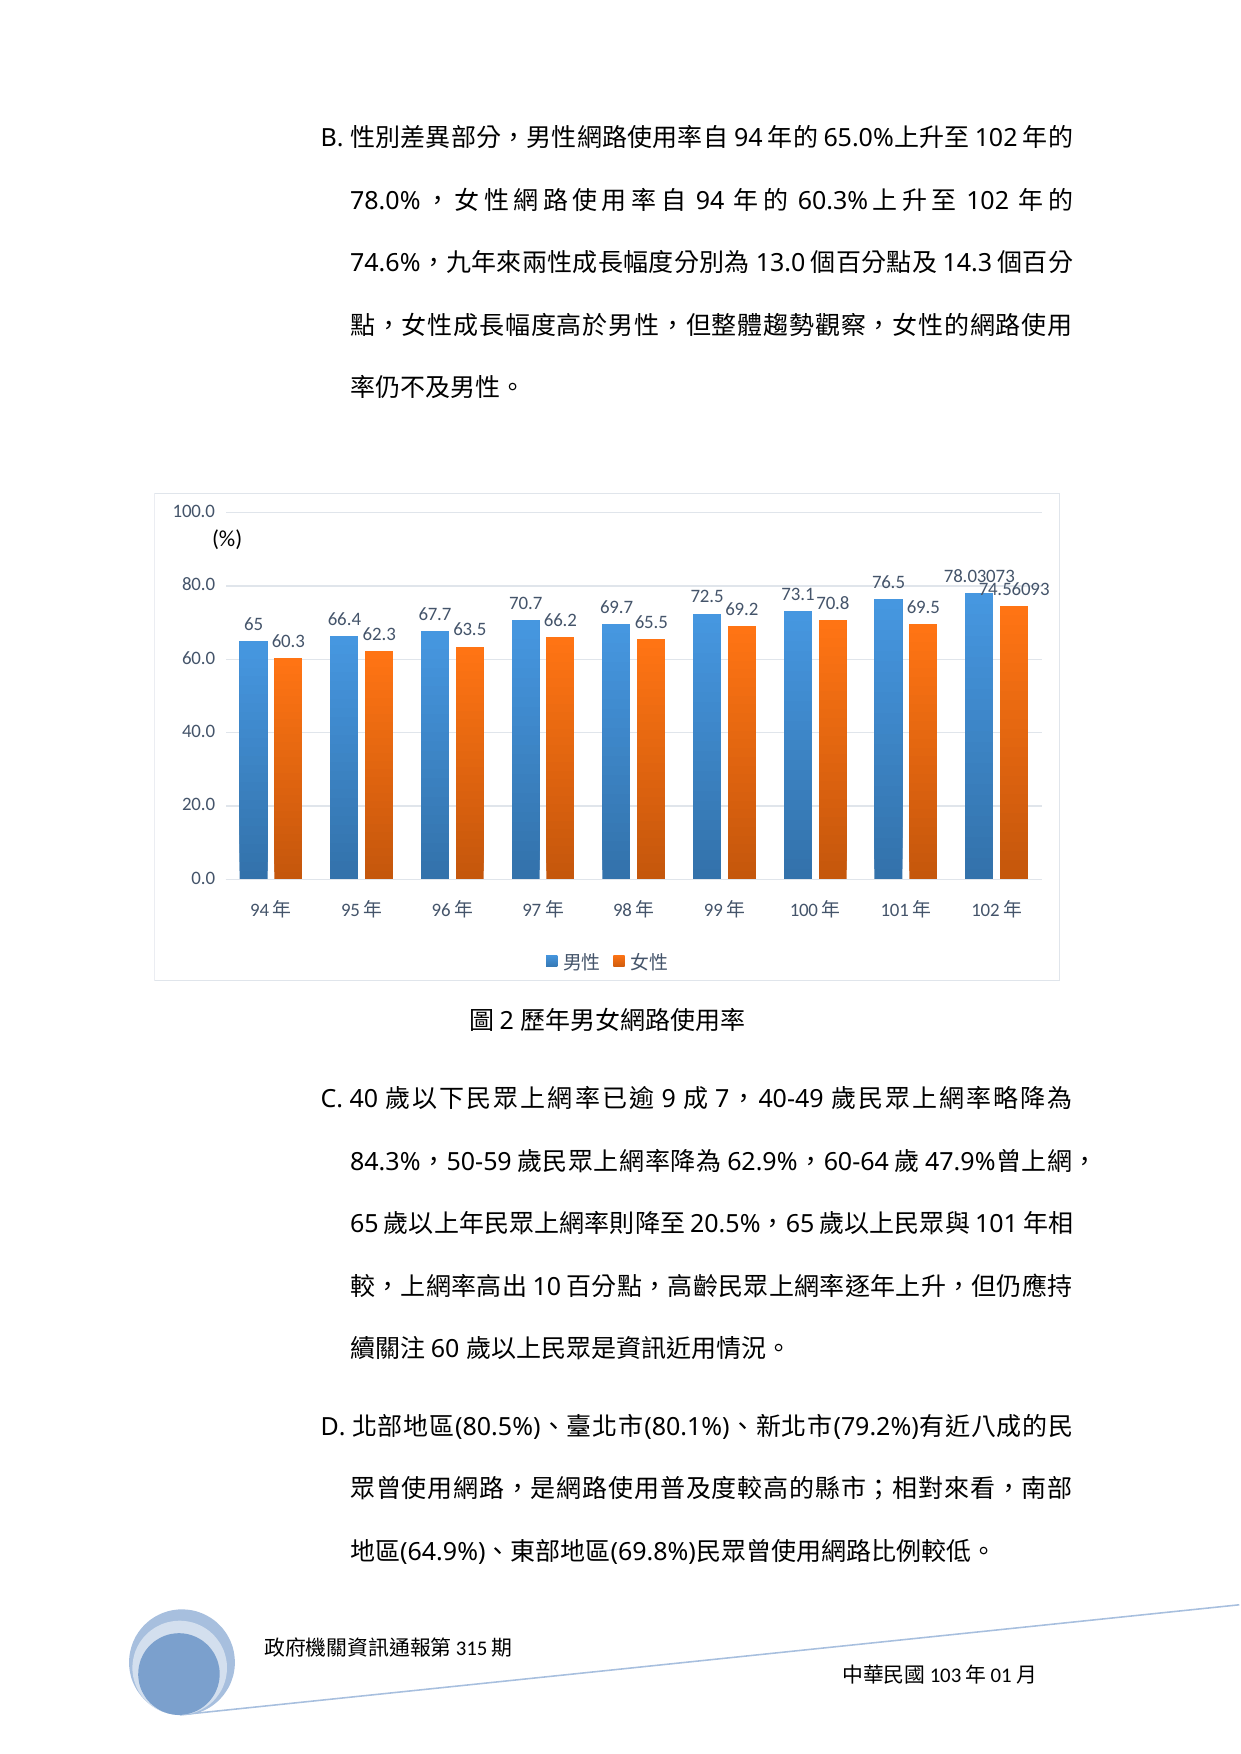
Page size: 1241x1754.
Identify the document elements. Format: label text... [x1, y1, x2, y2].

list 北部地區(80.5%)、臺北市(80.1%)、新北市(79.2%)有近八成的民眾曾使用網路，是網路使用普及度較高的縣市；相對來看，南部地區(64.9%)、東部地區(69.8%)民眾曾使用網路比例較低。 [320, 1383, 1073, 1570]
list 性別差異部分，男性網路使用率自94年的65.0%上升至102年的78.0%，女性網路使用率自94年的60.3%上升至102年的74.6%，九年來兩性成長幅度分別為13.0個百分點及14.3個百分點，女性成長幅度高於男性，但整體趨勢觀察，女性的網路使用率仍不及男性。 [320, 94, 1073, 407]
list 40歲以下民眾上網率已逾9成7，40-49歲民眾上網率略降為84.3%，50-59歲民眾上網率降為62.9%，60-64歲47.9%曾上網，65歲以上年民眾上網率則降至20.5%，65歲以上民眾與101年相較，上網率高出10百分點，高齡民眾上網率逐年上升，但仍應持續關注 60 歲以上民眾是資訊近用情況。 [320, 1055, 1073, 1368]
text 圖2 歷年男女網路使用率 [141, 977, 1073, 1039]
